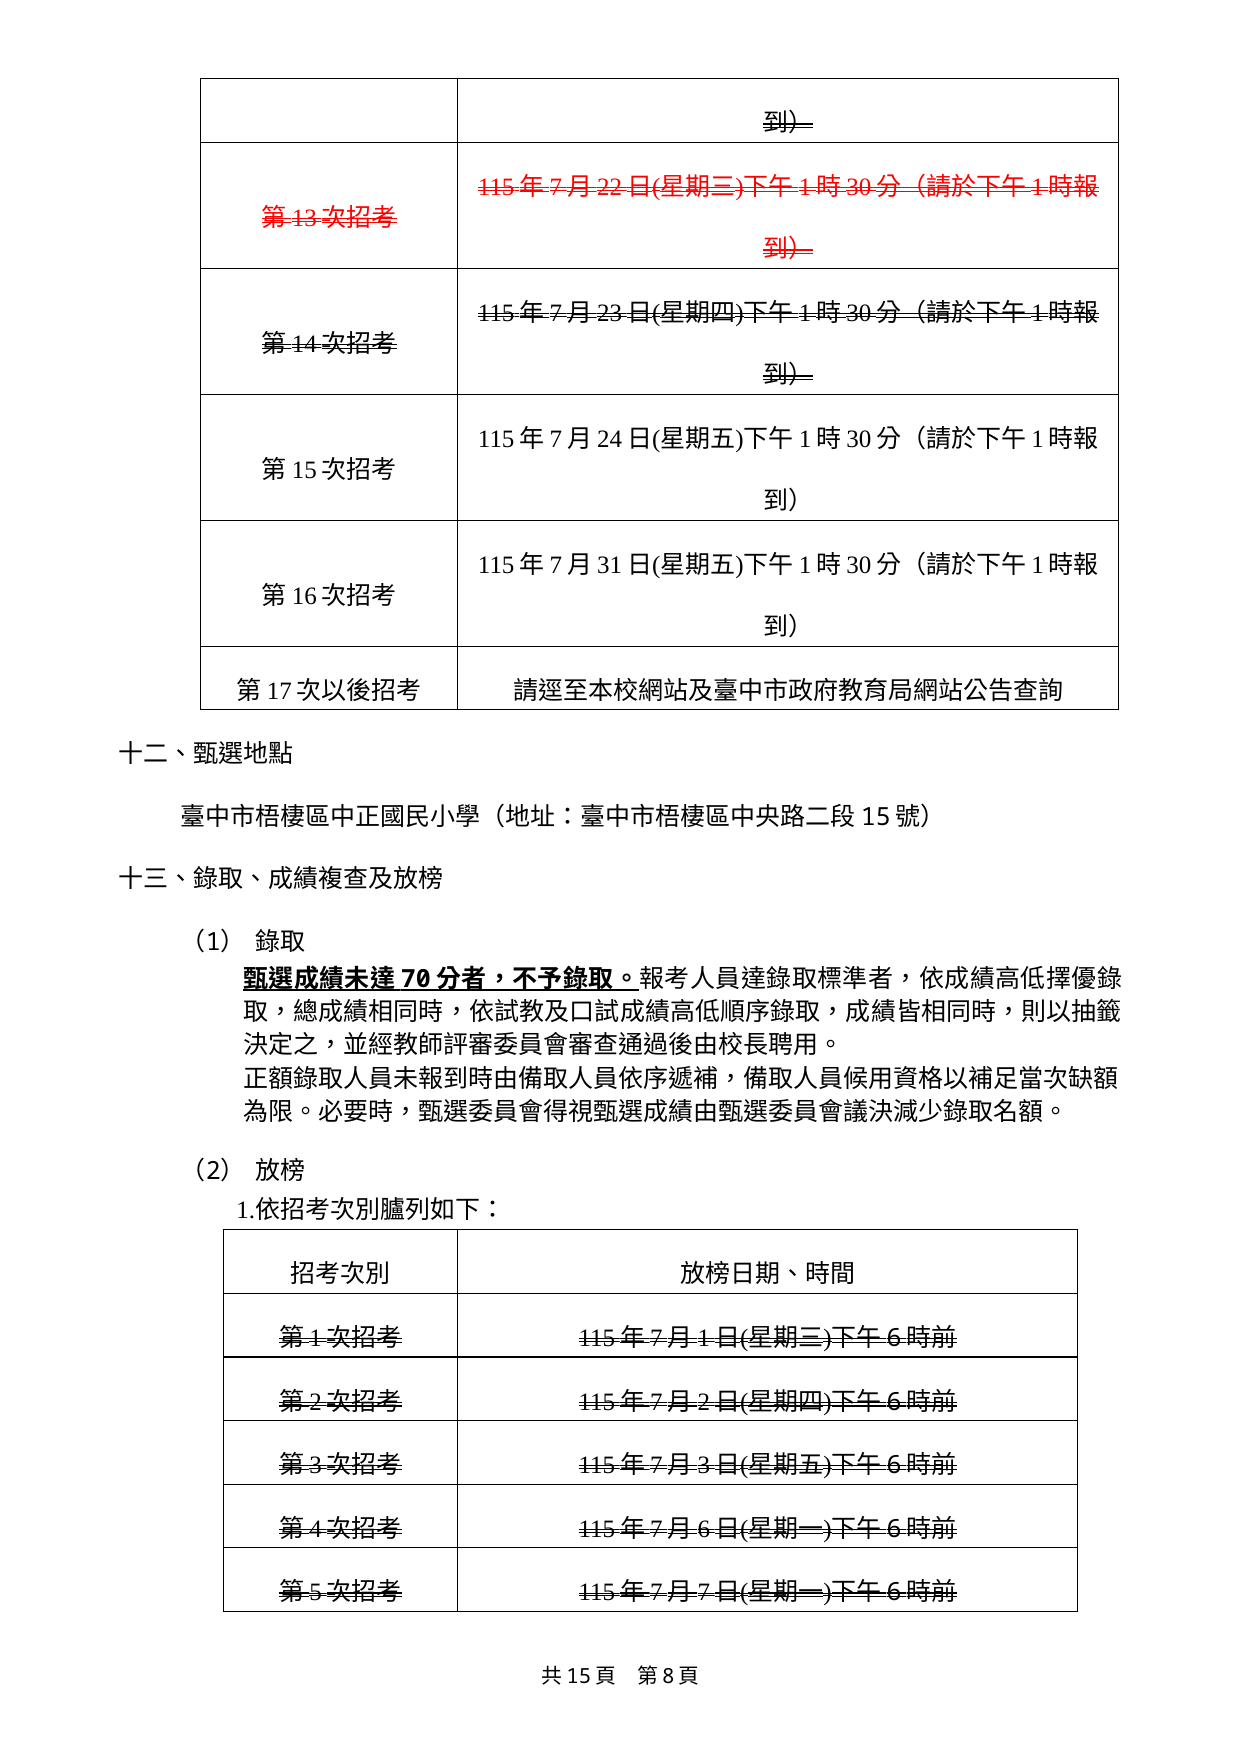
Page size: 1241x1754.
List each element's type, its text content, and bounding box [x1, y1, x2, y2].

table_cell 115年7月1日(星期三)下午6時前 [458, 1294, 1077, 1356]
list 錄取 [181, 898, 1122, 960]
table_cell 第1次招考 [224, 1294, 457, 1356]
table_cell 到） [458, 79, 1118, 142]
table_cell 第2次招考 [224, 1358, 457, 1420]
table_cell 第13次招考 [201, 143, 457, 268]
table_header 招考次別 [224, 1230, 457, 1293]
text 臺中市梧棲區中正國民小學（地址：臺中市梧棲區中央路二段15號） [181, 773, 1122, 835]
table_header 放榜日期、時間 [458, 1230, 1077, 1293]
table_cell 115年7月23日(星期四)下午1時30分（請於下午1時報到） [458, 269, 1118, 394]
table_cell 115年7月7日(星期一)下午6時前 [458, 1548, 1077, 1611]
table_cell 115年7月22日(星期三)下午1時30分（請於下午1時報到） [458, 143, 1118, 268]
text 十二、甄選地點 [118, 710, 1122, 773]
table_cell 第3次招考 [224, 1421, 457, 1483]
table_cell 115年7月24日(星期五)下午1時30分（請於下午1時報到） [458, 395, 1118, 520]
table_cell 第5次招考 [224, 1548, 457, 1611]
table_cell 115年7月3日(星期五)下午6時前 [458, 1421, 1077, 1483]
text 甄選成績未達70分者，不予錄取。報考人員達錄取標準者，依成績高低擇優錄取，總成績相同時，依試教及口試成績高低順序錄取，成績皆相同時，則以抽籤決定之，並經教師評審委員會審查通過後由校長聘用。 [243, 960, 1122, 1060]
table_cell 115年7月2日(星期四)下午6時前 [458, 1358, 1077, 1420]
table_cell 第15次招考 [201, 395, 457, 520]
table_cell [201, 79, 457, 142]
table_cell 第14次招考 [201, 269, 457, 394]
table_cell 第17次以後招考 [201, 647, 457, 709]
table_cell 第4次招考 [224, 1485, 457, 1547]
text 正額錄取人員未報到時由備取人員依序遞補，備取人員候用資格以補足當次缺額為限。必要時，甄選委員會得視甄選成績由甄選委員會議決減少錄取名額。 [243, 1060, 1122, 1127]
table_cell 第16次招考 [201, 521, 457, 646]
list 放榜 [181, 1127, 1122, 1189]
table_cell 115年7月6日(星期一)下午6時前 [458, 1485, 1077, 1547]
table_cell 請逕至本校網站及臺中市政府教育局網站公告查詢 [458, 647, 1118, 709]
table_cell 115年7月31日(星期五)下午1時30分（請於下午1時報到） [458, 521, 1118, 646]
text 十三、錄取、成績複查及放榜 [118, 835, 1122, 898]
text 1.依招考次別臚列如下： [236, 1189, 1122, 1226]
